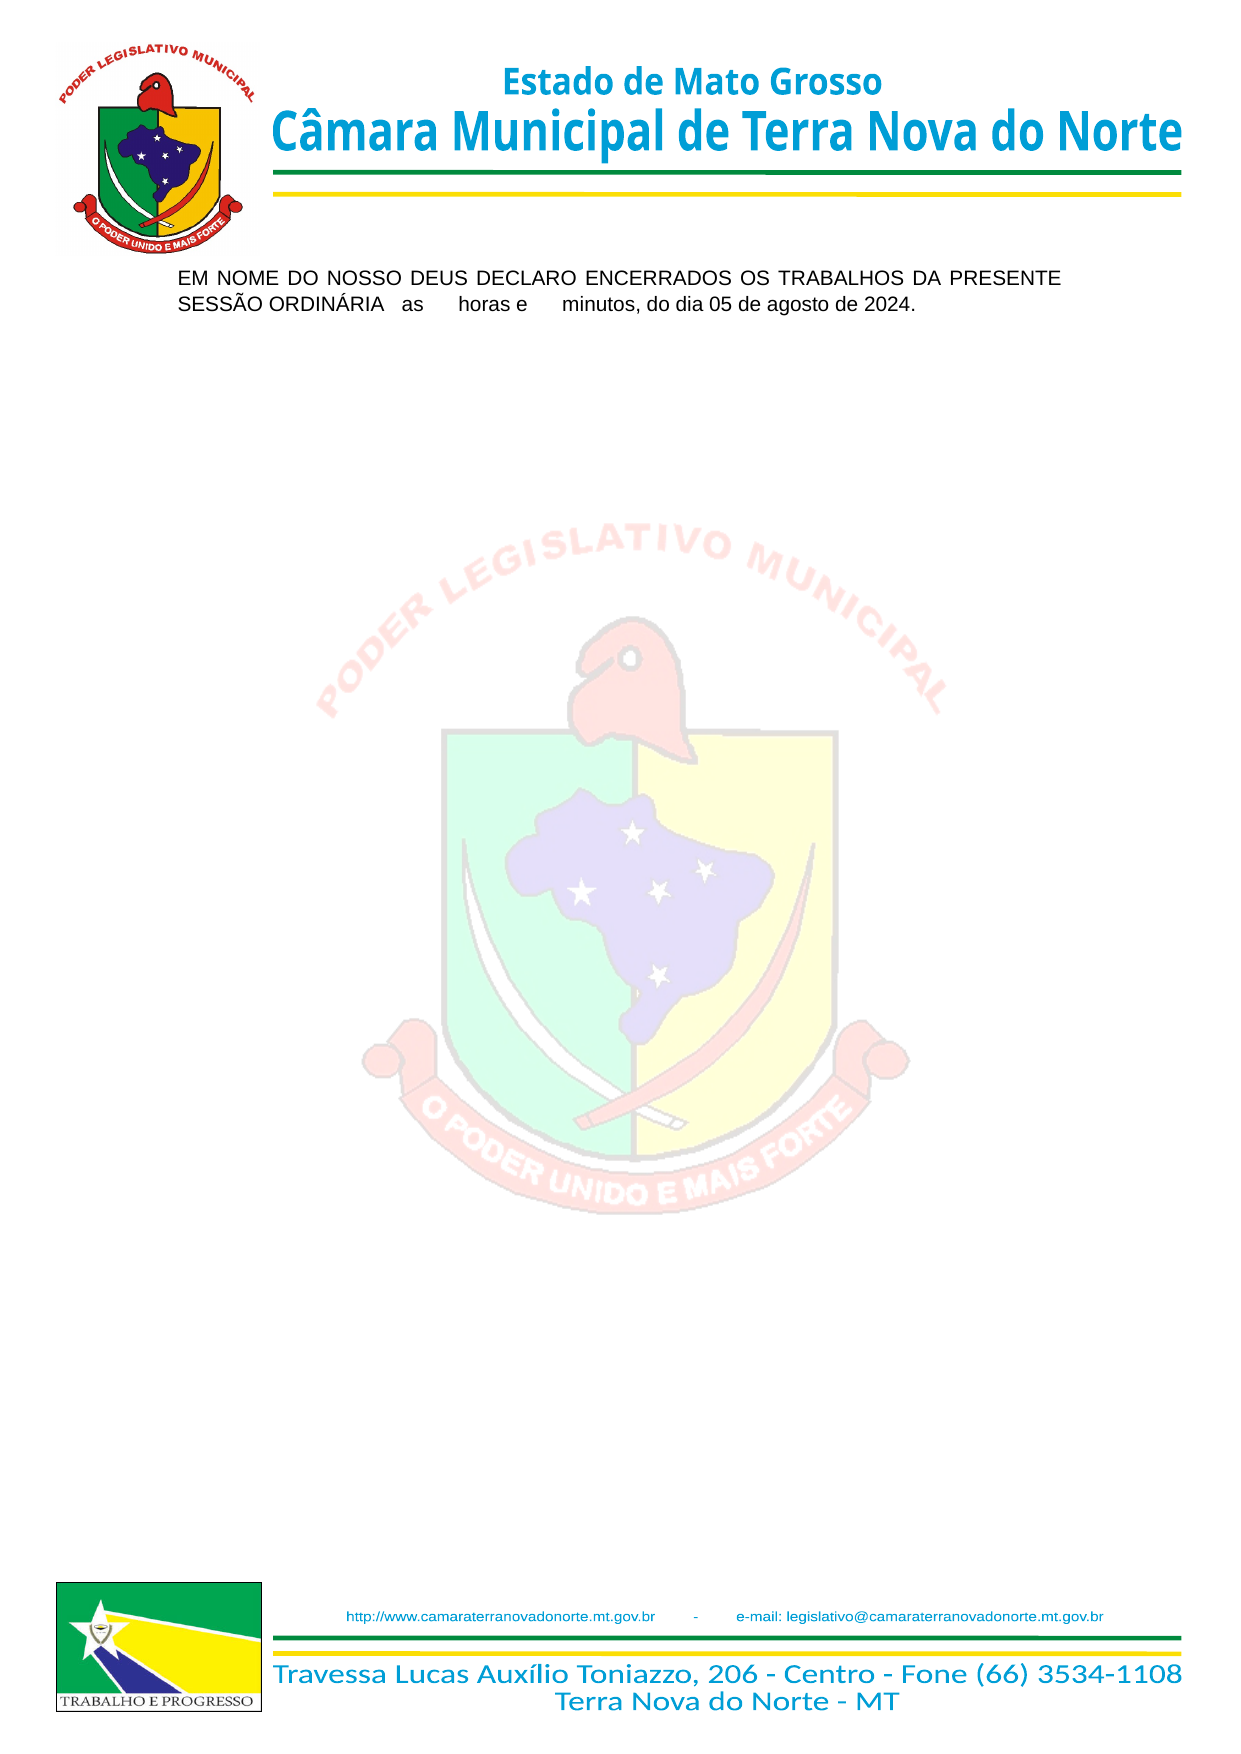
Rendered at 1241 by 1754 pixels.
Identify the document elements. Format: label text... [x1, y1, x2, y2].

picture [57, 1583, 261, 1711]
picture [55, 42, 260, 256]
picture [860, 1611, 868, 1623]
text EM NOME DO NOSSO DEUS DECLARO ENCERRADOS OS TRABALHOS DA PRESENTE SESSÃO ORDINÁRIA as horas e minutos, do dia 05 de agosto de 2024. [177, 266, 1063, 315]
